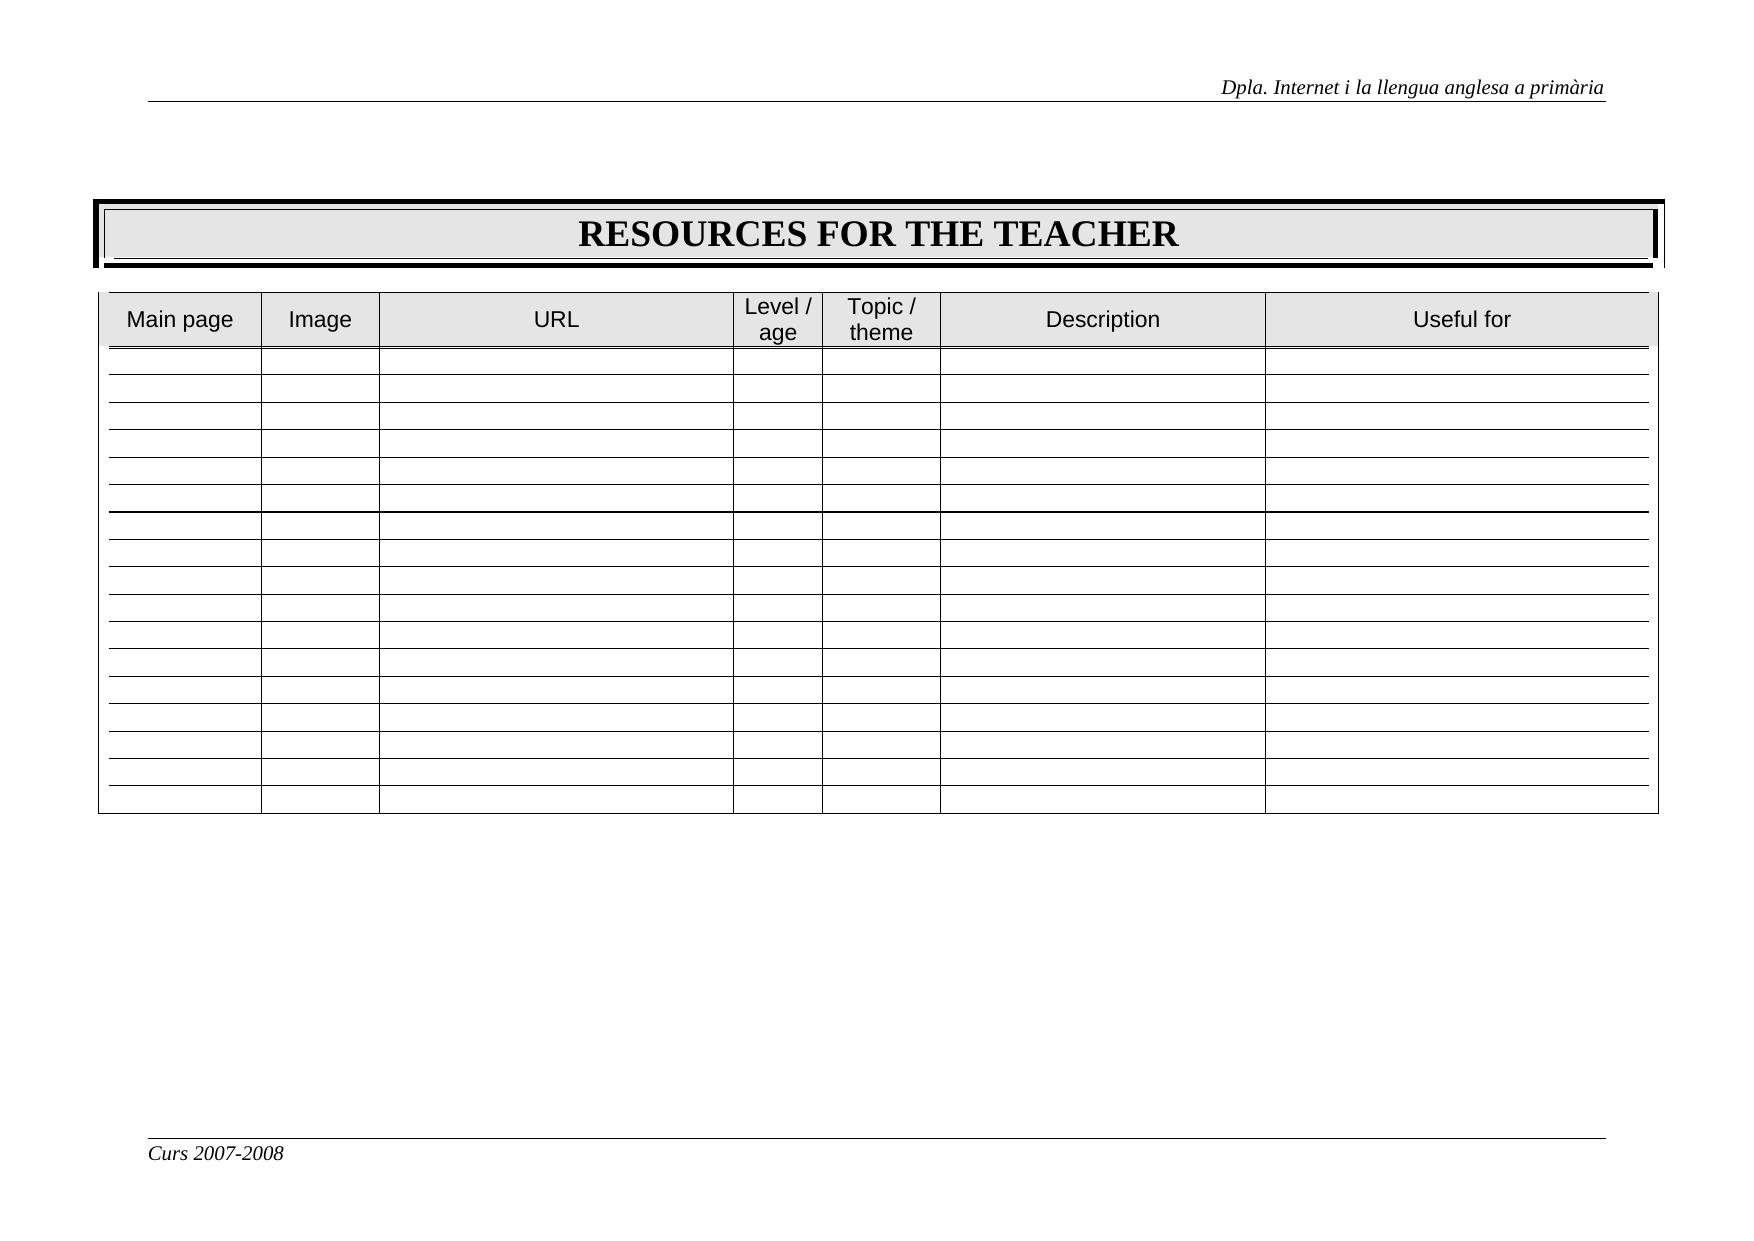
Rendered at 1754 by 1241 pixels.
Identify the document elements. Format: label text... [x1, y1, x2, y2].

table_cell Level / age [734, 293, 822, 346]
table_cell [734, 622, 822, 648]
table_cell [380, 567, 733, 593]
table_cell Description [941, 293, 1265, 346]
table_cell [99, 758, 261, 785]
table_cell [262, 567, 379, 593]
table_cell [262, 786, 379, 813]
table_cell [823, 759, 940, 785]
table_cell [1266, 566, 1658, 593]
table_cell [941, 677, 1265, 703]
table_cell [734, 375, 822, 402]
table_cell [380, 759, 733, 785]
table_cell [941, 786, 1265, 813]
table_cell [262, 458, 379, 484]
table_cell [99, 539, 261, 566]
table_cell [262, 540, 379, 566]
table_cell [262, 403, 379, 429]
table_cell [261, 259, 734, 263]
table_cell [823, 732, 940, 758]
table_cell [380, 513, 733, 539]
table_cell [262, 485, 379, 511]
table_cell [734, 786, 822, 813]
table_cell [99, 402, 261, 429]
table_cell [262, 595, 379, 621]
table_cell Topic / theme [823, 293, 940, 346]
table_cell [822, 268, 940, 292]
table_cell [823, 349, 940, 374]
table_cell [1266, 594, 1658, 621]
table_cell [1266, 429, 1658, 457]
table_cell [734, 540, 822, 566]
table_cell [380, 595, 733, 621]
table_cell [1266, 703, 1658, 731]
table_cell [941, 485, 1265, 511]
table_cell [262, 375, 379, 402]
table_cell [99, 429, 261, 457]
table_cell [941, 649, 1265, 676]
table_cell [262, 430, 379, 457]
table_cell [734, 259, 822, 263]
table_cell [1266, 457, 1658, 484]
table_cell [99, 703, 261, 731]
table_cell [99, 457, 261, 484]
table_cell [823, 622, 940, 648]
table_cell [941, 375, 1265, 402]
table_cell [940, 259, 1265, 263]
table_cell [823, 430, 940, 457]
table_cell [941, 704, 1265, 731]
table_cell [99, 731, 261, 758]
table_cell [823, 677, 940, 703]
table_cell [734, 430, 822, 457]
table_cell [1266, 402, 1658, 429]
table_cell [734, 485, 822, 511]
table_cell [262, 704, 379, 731]
table_cell [380, 732, 733, 758]
table_cell [823, 458, 940, 484]
table_cell [99, 511, 261, 539]
table_cell [380, 403, 733, 429]
table_cell [380, 786, 733, 813]
table_cell [99, 346, 261, 374]
table_cell [99, 566, 261, 593]
table_cell [262, 677, 379, 703]
table_cell [734, 403, 822, 429]
table_cell [823, 513, 940, 539]
table_cell [1266, 648, 1658, 676]
table_cell [1266, 374, 1658, 402]
table_cell [380, 622, 733, 648]
table_cell [99, 785, 261, 813]
table_cell [1266, 621, 1658, 648]
table_cell [823, 704, 940, 731]
table_cell [1266, 676, 1658, 703]
table_cell [99, 258, 261, 292]
table_cell [1266, 731, 1658, 758]
table_cell [99, 676, 261, 703]
table_cell [734, 513, 822, 539]
table_cell [734, 677, 822, 703]
table_cell [734, 732, 822, 758]
table_cell [823, 485, 940, 511]
table_cell [262, 649, 379, 676]
table_cell [1266, 539, 1658, 566]
table_cell [734, 649, 822, 676]
table_cell [823, 375, 940, 402]
table_cell [822, 259, 940, 263]
table_cell [734, 268, 822, 292]
table_cell [1266, 785, 1658, 813]
table_cell [380, 677, 733, 703]
table_cell [941, 513, 1265, 539]
table_cell [823, 540, 940, 566]
table_cell [941, 540, 1265, 566]
table_cell [734, 595, 822, 621]
table_cell [99, 374, 261, 402]
table_cell [99, 594, 261, 621]
table_cell [1266, 511, 1658, 539]
table_cell [1265, 258, 1658, 292]
table_cell [380, 649, 733, 676]
table_cell [941, 403, 1265, 429]
table_cell [734, 458, 822, 484]
table_cell [941, 759, 1265, 785]
table_cell [941, 430, 1265, 457]
table_cell [262, 513, 379, 539]
table_cell [1266, 484, 1658, 511]
table_cell [823, 595, 940, 621]
table_cell [380, 430, 733, 457]
table_cell [823, 649, 940, 676]
table_cell [262, 349, 379, 374]
table_cell [380, 485, 733, 511]
table_cell [941, 349, 1265, 374]
table_cell [823, 567, 940, 593]
table_cell [1266, 346, 1658, 374]
table_header RESOURCES FOR THE TEACHER [99, 204, 1658, 257]
table_cell [941, 732, 1265, 758]
table_cell Image [262, 293, 379, 346]
table_cell [734, 349, 822, 374]
table_cell URL [380, 293, 733, 346]
table_cell [734, 567, 822, 593]
table_cell [99, 621, 261, 648]
table_cell [941, 595, 1265, 621]
table_cell [941, 622, 1265, 648]
table_cell [262, 759, 379, 785]
table_cell [734, 704, 822, 731]
table_cell [261, 268, 734, 292]
table_cell [99, 484, 261, 511]
table_cell [941, 458, 1265, 484]
table_cell [734, 759, 822, 785]
table_cell [940, 268, 1265, 292]
table_cell [380, 458, 733, 484]
table_cell [380, 349, 733, 374]
table_cell [99, 648, 261, 676]
table_cell [823, 403, 940, 429]
table_cell [823, 786, 940, 813]
table_cell Useful for [1266, 292, 1658, 346]
table_cell [380, 540, 733, 566]
table_cell [1266, 758, 1658, 785]
table_cell [380, 704, 733, 731]
table_cell [941, 567, 1265, 593]
table_cell [262, 732, 379, 758]
table_cell [380, 375, 733, 402]
table_cell Main page [99, 292, 261, 346]
table_cell [262, 622, 379, 648]
